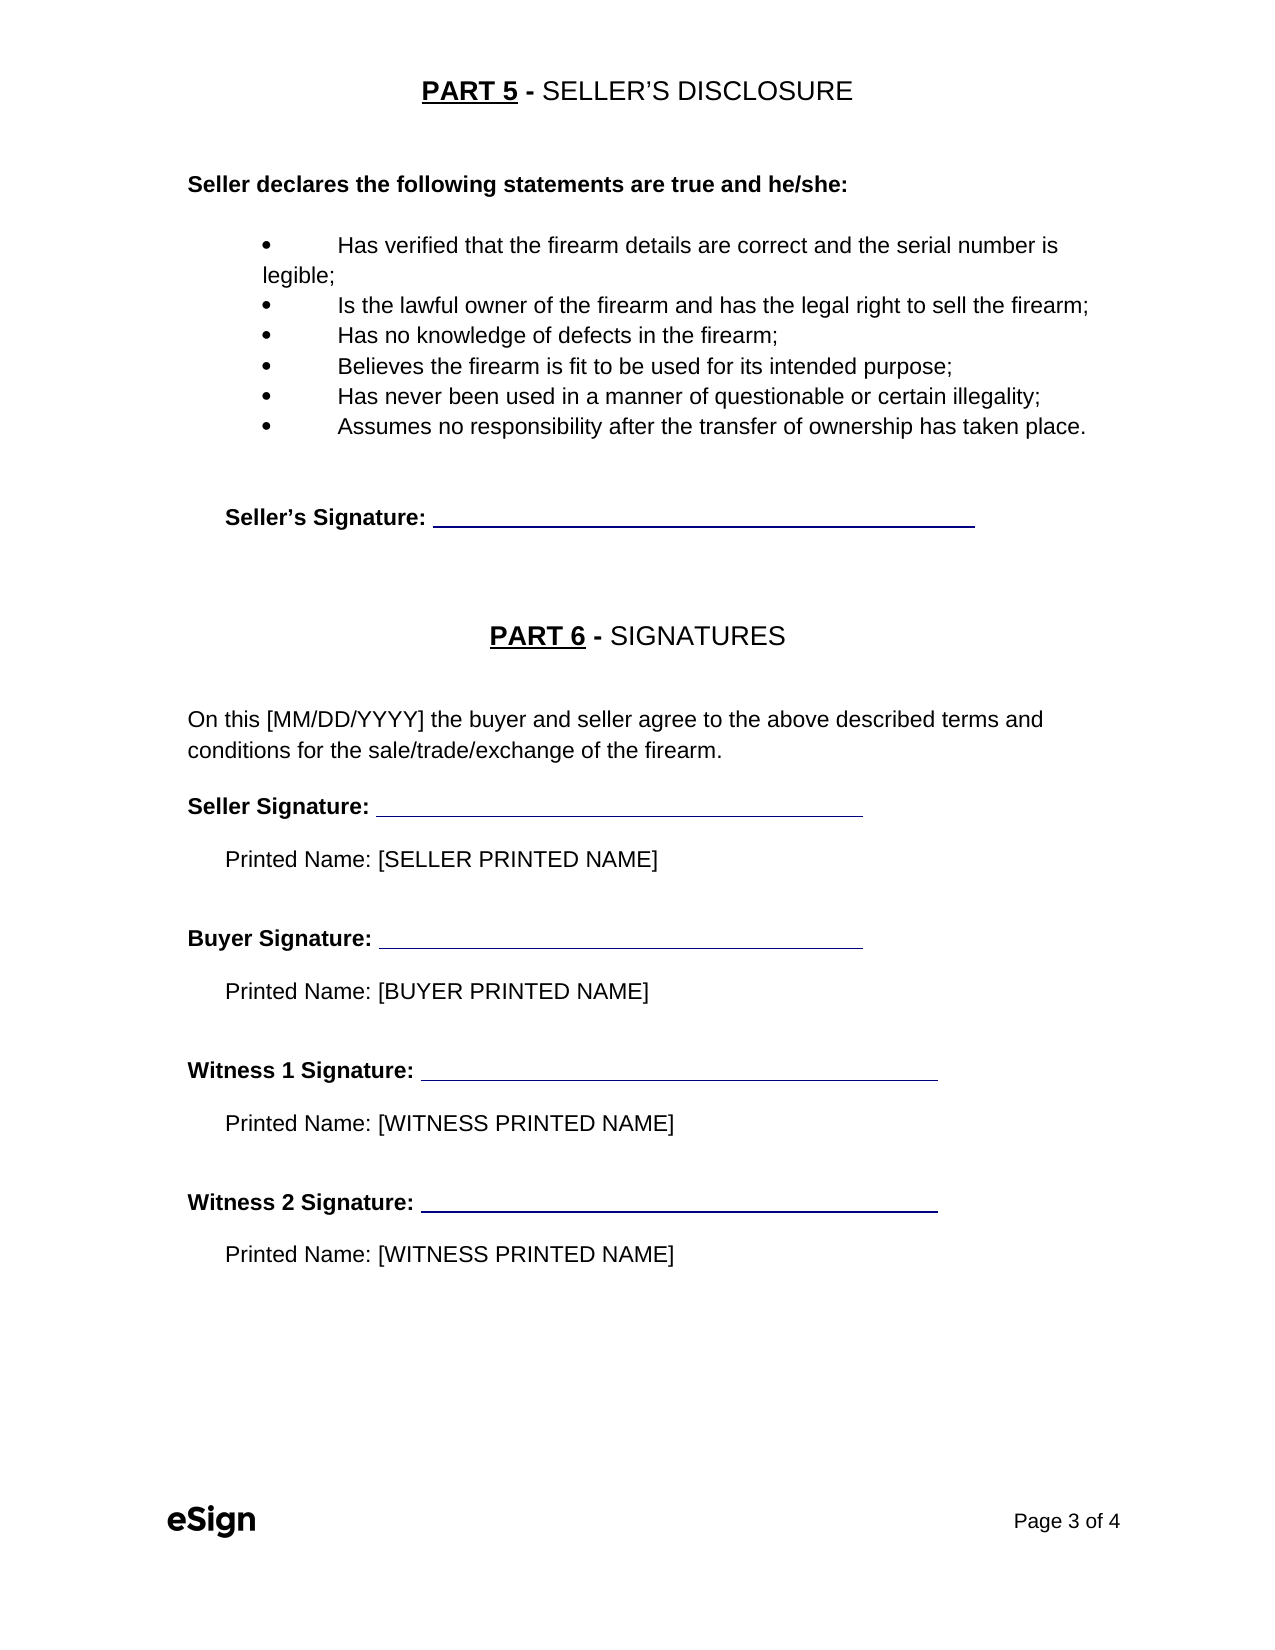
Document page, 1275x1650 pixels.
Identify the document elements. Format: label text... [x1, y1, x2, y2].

text Seller Signature: [187, 793, 1125, 819]
text Printed Name: [WITNESS PRINTED NAME] [187, 1109, 1125, 1136]
text Seller declares the following statements are true and he/she: [187, 171, 1125, 198]
list Has no knowledge of defects in the firearm; [262, 322, 1125, 349]
list Is the lawful owner of the firearm and has the legal right to sell the firearm; [262, 292, 1125, 318]
text Witness 2 Signature: [187, 1188, 1125, 1215]
list Assumes no responsibility after the transfer of ownership has taken place. [262, 413, 1125, 439]
text Printed Name: [WITNESS PRINTED NAME] [187, 1241, 1125, 1268]
text On this [MM/DD/YYYY] the buyer and seller agree to the above described terms and conditions for the sale/trade/exchange of the firearm. [187, 706, 1125, 763]
text Witness 1 Signature: [187, 1057, 1125, 1083]
list PART 5 - SELLER’S DISCLOSURE [150, 75, 1125, 106]
text Printed Name: [SELLER PRINTED NAME] [187, 846, 1125, 872]
list Has never been used in a manner of questionable or certain illegality; [262, 383, 1125, 409]
list Believes the firearm is fit to be used for its intended purpose; [262, 353, 1125, 379]
text Buyer Signature: [187, 925, 1125, 951]
text Seller’s Signature: [225, 504, 1125, 530]
list PART 6 - SIGNATURES [150, 620, 1125, 651]
text Printed Name: [BUYER PRINTED NAME] [187, 978, 1125, 1004]
list Has verified that the firearm details are correct and the serial number is legible; [262, 232, 1125, 288]
